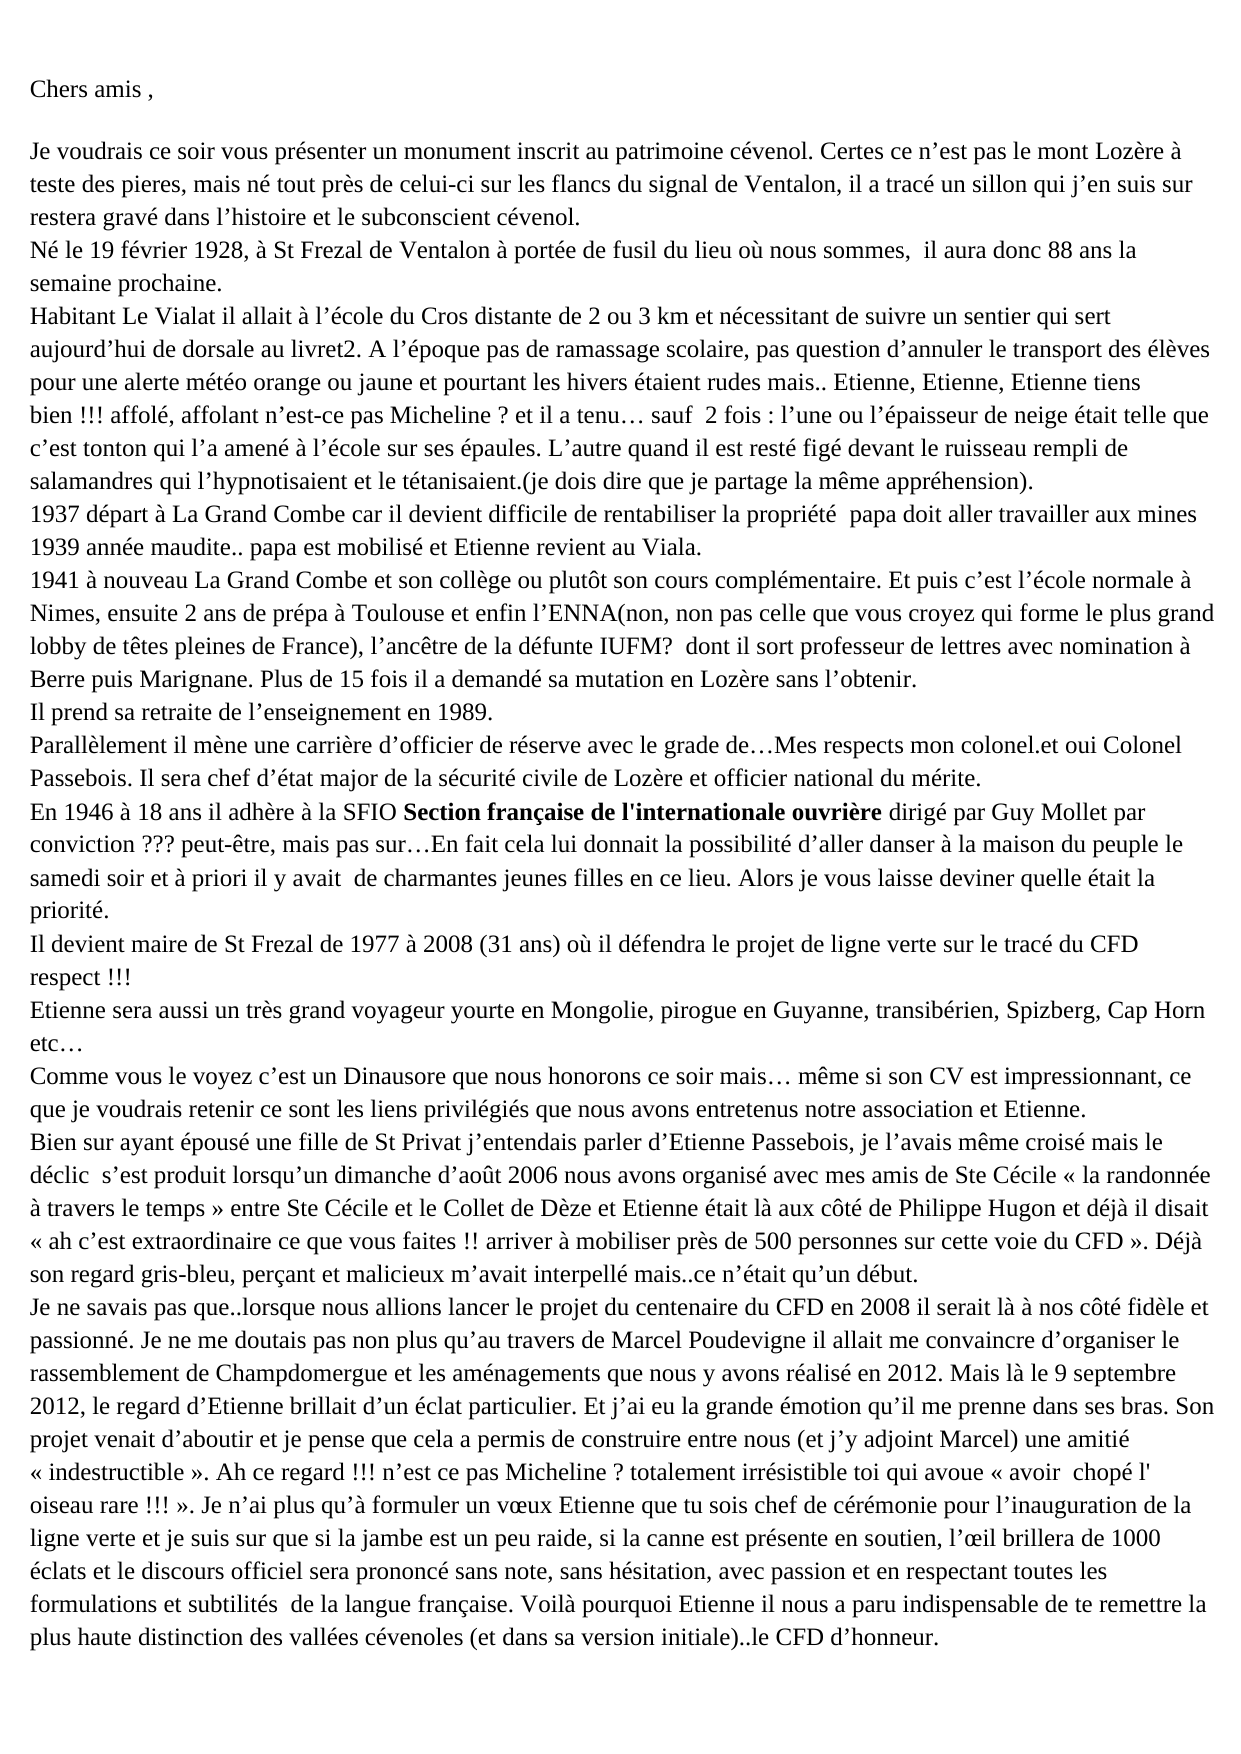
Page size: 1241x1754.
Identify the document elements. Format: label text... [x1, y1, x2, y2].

text Passebois. Il sera chef d’état major de la sécurité civile de Lozère et officier national du mérite. [29, 763, 1215, 792]
text Né le 19 février 1928, à St Frezal de Ventalon à portée de fusil du lieu où nous sommes, il aura donc 88 ans la semaine prochaine. [29, 235, 1215, 297]
text Etienne sera aussi un très grand voyageur yourte en Mongolie, pirogue en Guyanne, transibérien, Spizberg, Cap Horn etc… [29, 995, 1215, 1056]
text Je voudrais ce soir vous présenter un monument inscrit au patrimoine cévenol. Certes ce n’est pas le mont Lozère à teste des pieres, mais né tout près de celui-ci sur les flancs du signal de Ventalon, il a tracé un sillon qui j’en suis sur restera gravé dans l’histoire et le subconscient cévenol. [29, 136, 1215, 231]
text 1937 départ à La Grand Combe car il devient difficile de rentabiliser la propriété papa doit aller travailler aux mines [29, 499, 1215, 528]
text Il prend sa retraite de l’enseignement en 1989. [29, 697, 1215, 726]
text 1939 année maudite.. papa est mobilisé et Etienne revient au Viala. [29, 532, 1215, 561]
text Il devient maire de St Frezal de 1977 à 2008 (31 ans) où il défendra le projet de ligne verte sur le tracé du CFD respect !!! [29, 929, 1215, 990]
text Habitant Le Vialat il allait à l’école du Cros distante de 2 ou 3 km et nécessitant de suivre un sentier qui sert aujourd’hui de dorsale au livret2. A l’époque pas de ramassage scolaire, pas question d’annuler le transport des élèves pour une alerte météo orange ou jaune et pourtant les hivers étaient rudes mais.. Etienne, Etienne, Etienne tiens bien !!! affolé, affolant n’est-ce pas Micheline ? et il a tenu… sauf 2 fois : l’une ou l’épaisseur de neige était telle que c’est tonton qui l’a amené à l’école sur ses épaules. L’autre quand il est resté figé devant le ruisseau rempli de salamandres qui l’hypnotisaient et le tétanisaient.(je dois dire que je partage la même appréhension). [29, 301, 1215, 495]
text Comme vous le voyez c’est un Dinausore que nous honorons ce soir mais… même si son CV est impressionnant, ce que je voudrais retenir ce sont les liens privilégiés que nous avons entretenus notre association et Etienne. [29, 1061, 1215, 1122]
text Je ne savais pas que..lorsque nous allions lancer le projet du centenaire du CFD en 2008 il serait là à nos côté fidèle et passionné. Je ne me doutais pas non plus qu’au travers de Marcel Poudevigne il allait me convaincre d’organiser le rassemblement de Champdomergue et les aménagements que nous y avons réalisé en 2012. Mais là le 9 septembre 2012, le regard d’Etienne brillait d’un éclat particulier. Et j’ai eu la grande émotion qu’il me prenne dans ses bras. Son projet venait d’aboutir et je pense que cela a permis de construire entre nous (et j’y adjoint Marcel) une amitié « indestructible ». Ah ce regard !!! n’est ce pas Micheline ? totalement irrésistible toi qui avoue « avoir chopé l' oiseau rare !!! ». Je n’ai plus qu’à formuler un vœux Etienne que tu sois chef de cérémonie pour l’inauguration de la ligne verte et je suis sur que si la jambe est un peu raide, si la canne est présente en soutien, l’œil brillera de 1000 éclats et le discours officiel sera prononcé sans note, sans hésitation, avec passion et en respectant toutes les formulations et subtilités de la langue française. Voilà pourquoi Etienne il nous a paru indispensable de te remettre la plus haute distinction des vallées cévenoles (et dans sa version initiale)..le CFD d’honneur. [29, 1292, 1215, 1651]
text 1941 à nouveau La Grand Combe et son collège ou plutôt son cours complémentaire. Et puis c’est l’école normale à Nimes, ensuite 2 ans de prépa à Toulouse et enfin l’ENNA(non, non pas celle que vous croyez qui forme le plus grand lobby de têtes pleines de France), l’ancêtre de la défunte IUFM? dont il sort professeur de lettres avec nomination à Berre puis Marignane. Plus de 15 fois il a demandé sa mutation en Lozère sans l’obtenir. [29, 565, 1215, 693]
text En 1946 à 18 ans il adhère à la SFIO Section française de l'internationale ouvrière dirigé par Guy Mollet par conviction ??? peut-être, mais pas sur…En fait cela lui donnait la possibilité d’aller danser à la maison du peuple le samedi soir et à priori il y avait de charmantes jeunes filles en ce lieu. Alors je vous laisse deviner quelle était la priorité. [29, 797, 1215, 924]
text Bien sur ayant épousé une fille de St Privat j’entendais parler d’Etienne Passebois, je l’avais même croisé mais le déclic s’est produit lorsqu’un dimanche d’août 2006 nous avons organisé avec mes amis de Ste Cécile « la randonnée à travers le temps » entre Ste Cécile et le Collet de Dèze et Etienne était là aux côté de Philippe Hugon et déjà il disait « ah c’est extraordinaire ce que vous faites !! arriver à mobiliser près de 500 personnes sur cette voie du CFD ». Déjà son regard gris-bleu, perçant et malicieux m’avait interpellé mais..ce n’était qu’un début. [29, 1127, 1215, 1288]
text Chers amis , [29, 74, 1215, 103]
text Parallèlement il mène une carrière d’officier de réserve avec le grade de…Mes respects mon colonel.et oui Colonel [29, 731, 1215, 759]
